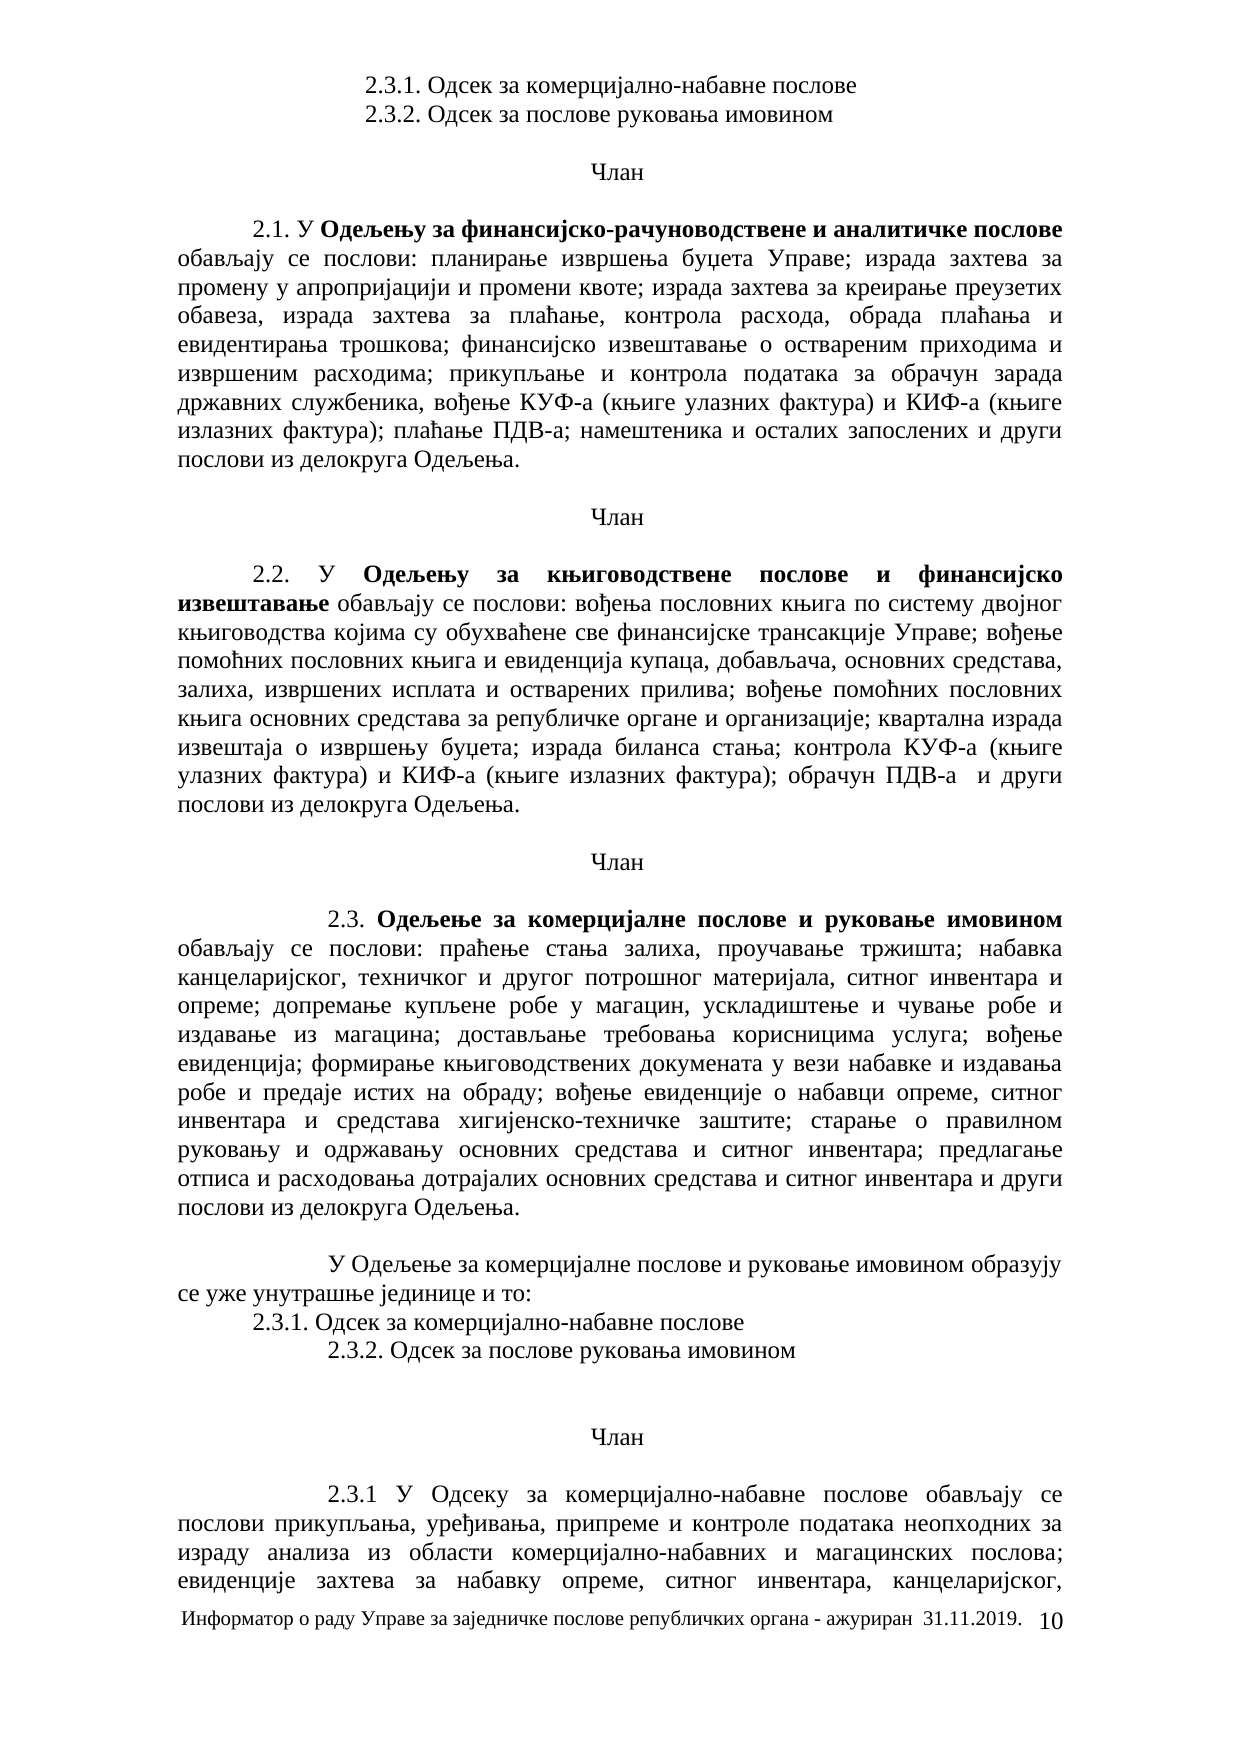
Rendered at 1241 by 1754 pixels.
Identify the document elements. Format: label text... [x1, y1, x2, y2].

text 2.3.1. Одсек за комерцијално-набавне послове [177, 1307, 1063, 1335]
text 2.3. Одељење за комерцијалне послове и руковање имовином обављају се послови: праћење стања залиха, проучавање тржишта; набавка канцеларијског, техничког и другог потрошног материјала, ситног инвентара и опреме; допремање купљене робе у магацин, ускладиштење и чување робе и издавање из магацина; достављање требовања корисницима услуга; вођење евиденција; формирање књиговодствених докумената у вези набавке и издавања робе и предаје истих на обраду; вођење евиденције о набавци опреме, ситног инвентара и средстава хигијенско-техничке заштите; старање о правилном руковању и одржавању основних средстава и ситног инвентара; предлагање отписа и расходовања дотрајалих основних средстава и ситног инвентара и други послови из делокруга Одељења. [177, 904, 1063, 1220]
text 2.1. У Одељењу за финансијско-рачуноводствене и аналитичке послове обављају се послови: планирање извршења буџета Управе; израда захтева за промену у апропријацији и промени квоте; израда захтева за креирање преузетих обавеза, израда захтева за плаћање, контрола расхода, обрада плаћања и евидентирања трошкова; финансијско извештавање о оствареним приходима и извршеним расходима; прикупљање и контрола података за обрачун зарада државних службеника, вођење КУФ-а (књиге улазних фактура) и КИФ-а (књиге излазних фактура); плаћање ПДВ-а; намештеника и осталих запослених и други послови из делокруга Одељења. [177, 214, 1063, 473]
text 2.3.1. Одсек за комерцијално-набавне послове [177, 70, 1063, 99]
text Члан [177, 847, 1063, 875]
text 2.3.2. Одсек за послове руковања имовином [177, 1335, 1063, 1364]
text Члан [177, 1422, 1063, 1450]
text Члан [177, 157, 1063, 185]
text Члан [177, 502, 1063, 530]
text У Одељење за комерцијалне послове и руковање имовином образују се уже унутрашње јединице и то: [177, 1249, 1063, 1307]
text 2.3.1 У Одсеку за комерцијално-набавне послове обављају се послови прикупљања, уређивања, припреме и контроле података неопходних за израду анализа из области комерцијално-набавних и магацинских послова; евиденције захтева за набавку опреме, ситног инвентара, канцеларијског, [177, 1479, 1063, 1594]
text 2.2. У Одељењу за књиговодствене послове и финансијско извештавање обављају се послови: вођења пословних књига по систему двојног књиговодства којима су обухваћене све финансијске трансакције Управе; вођење помоћних пословних књига и евиденција купаца, добављача, основних средстава, залиха, извршених исплата и остварених прилива; вођење помоћних пословних књига основних средстава за републичке органе и организације; квартална израда извештаја о извршењу буџета; израда биланса стања; контрола КУФ-а (књиге улазних фактура) и КИФ-а (књиге излазних фактура); обрачун ПДВ-а и други послови из делокруга Одељења. [177, 559, 1063, 818]
text 2.3.2. Одсек за послове руковања имовином [177, 99, 1063, 128]
